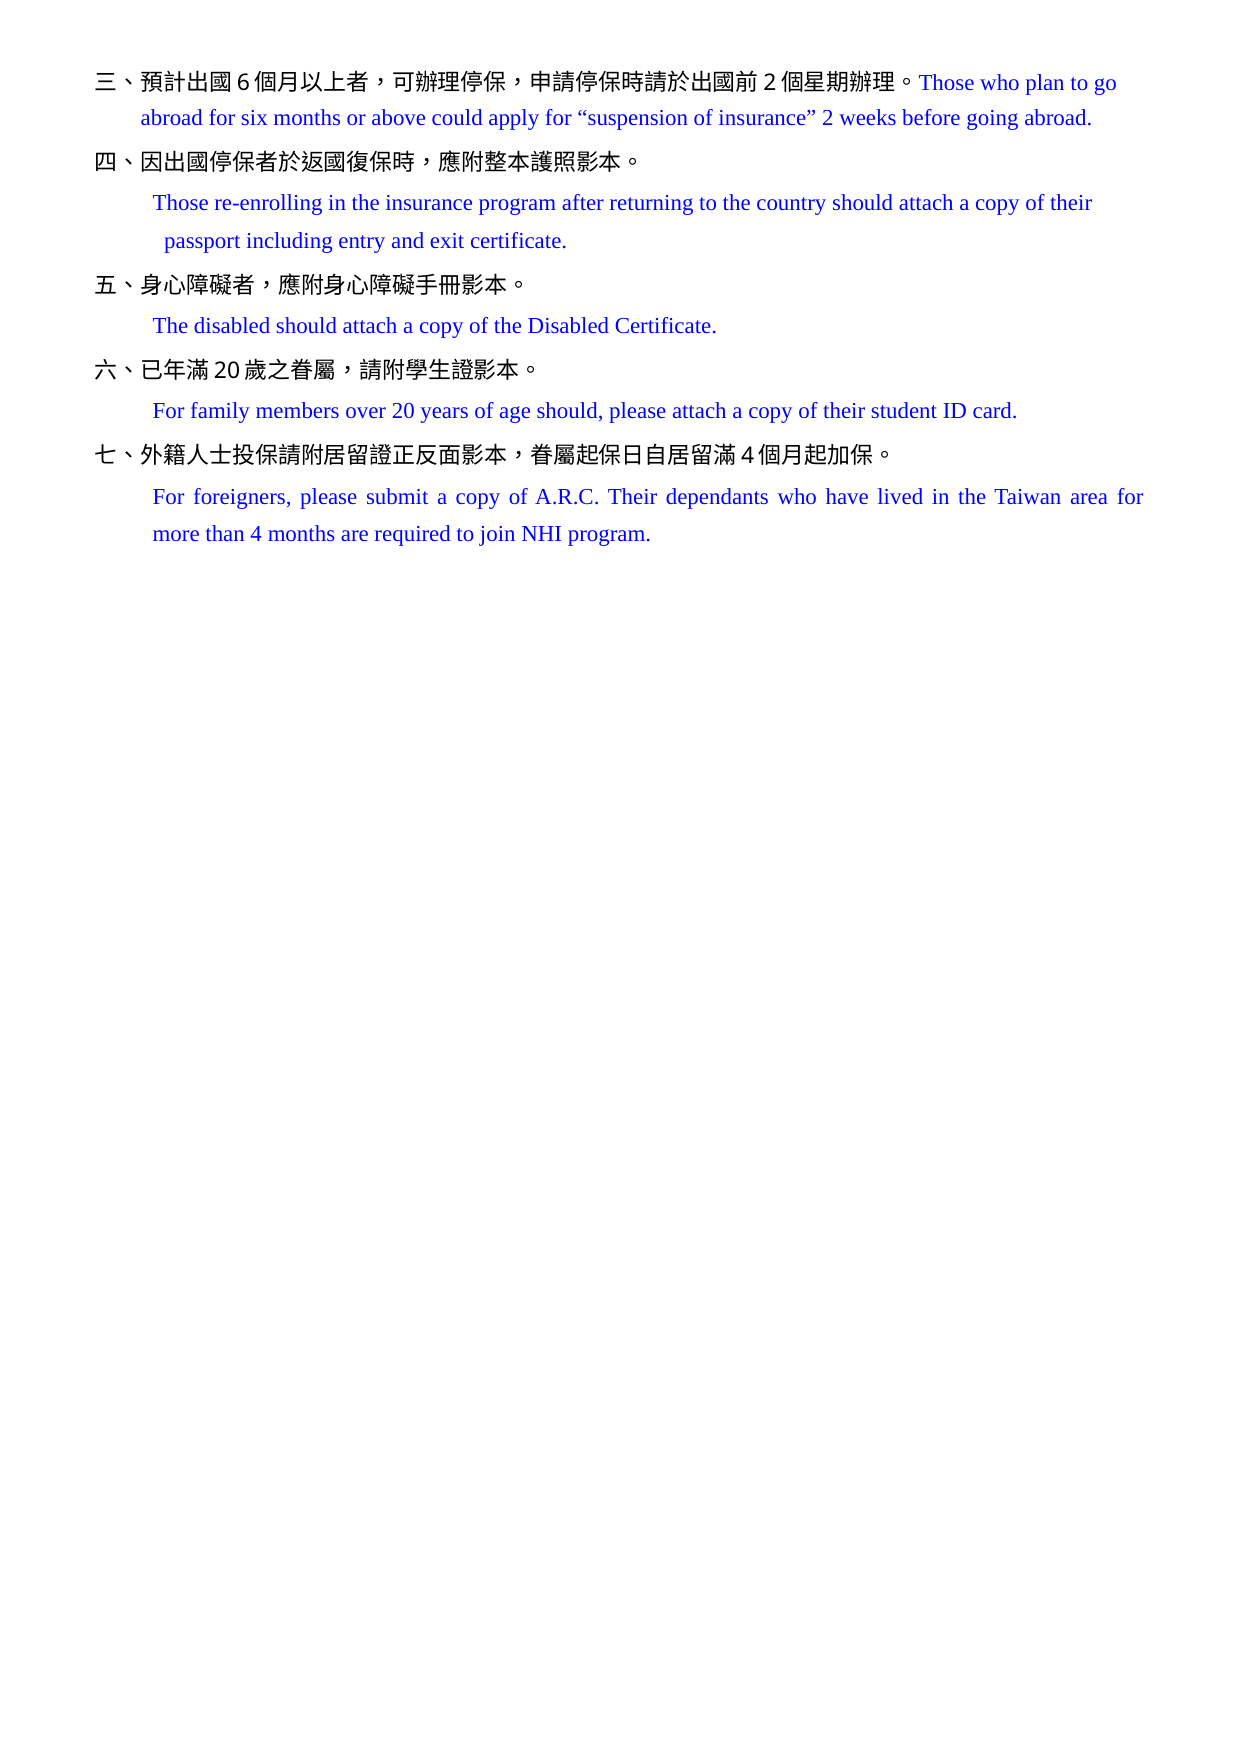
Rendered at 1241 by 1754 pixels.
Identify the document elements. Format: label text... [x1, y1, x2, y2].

text 六、已年滿20歲之眷屬，請附學生證影本。 [94, 350, 1146, 387]
text For family members over 20 years of age should, please attach a copy of their student ID card. [152, 392, 1146, 430]
text For foreigners, please submit a copy of A.R.C. Their dependants who have lived in the Taiwan area for more than 4 months are required to join NHI program. [152, 478, 1146, 553]
text 四、因出國停保者於返國復保時，應附整本護照影本。 [94, 141, 1146, 179]
text 五、身心障礙者，應附身心障礙手冊影本。 [94, 264, 1146, 302]
text 三、預計出國6個月以上者，可辦理停保，申請停保時請於出國前2個星期辦理。Those who plan to go abroad for six months or above could apply for “suspension of insurance” 2 weeks before going abroad. [94, 61, 1146, 136]
text 七、外籍人士投保請附居留證正反面影本，眷屬起保日自居留滿4個月起加保。 [94, 435, 1146, 473]
text The disabled should attach a copy of the Disabled Certificate. [152, 307, 1146, 344]
text Those re-enrolling in the insurance program after returning to the country should attach a copy of their passport including entry and exit certificate. [152, 184, 1146, 259]
